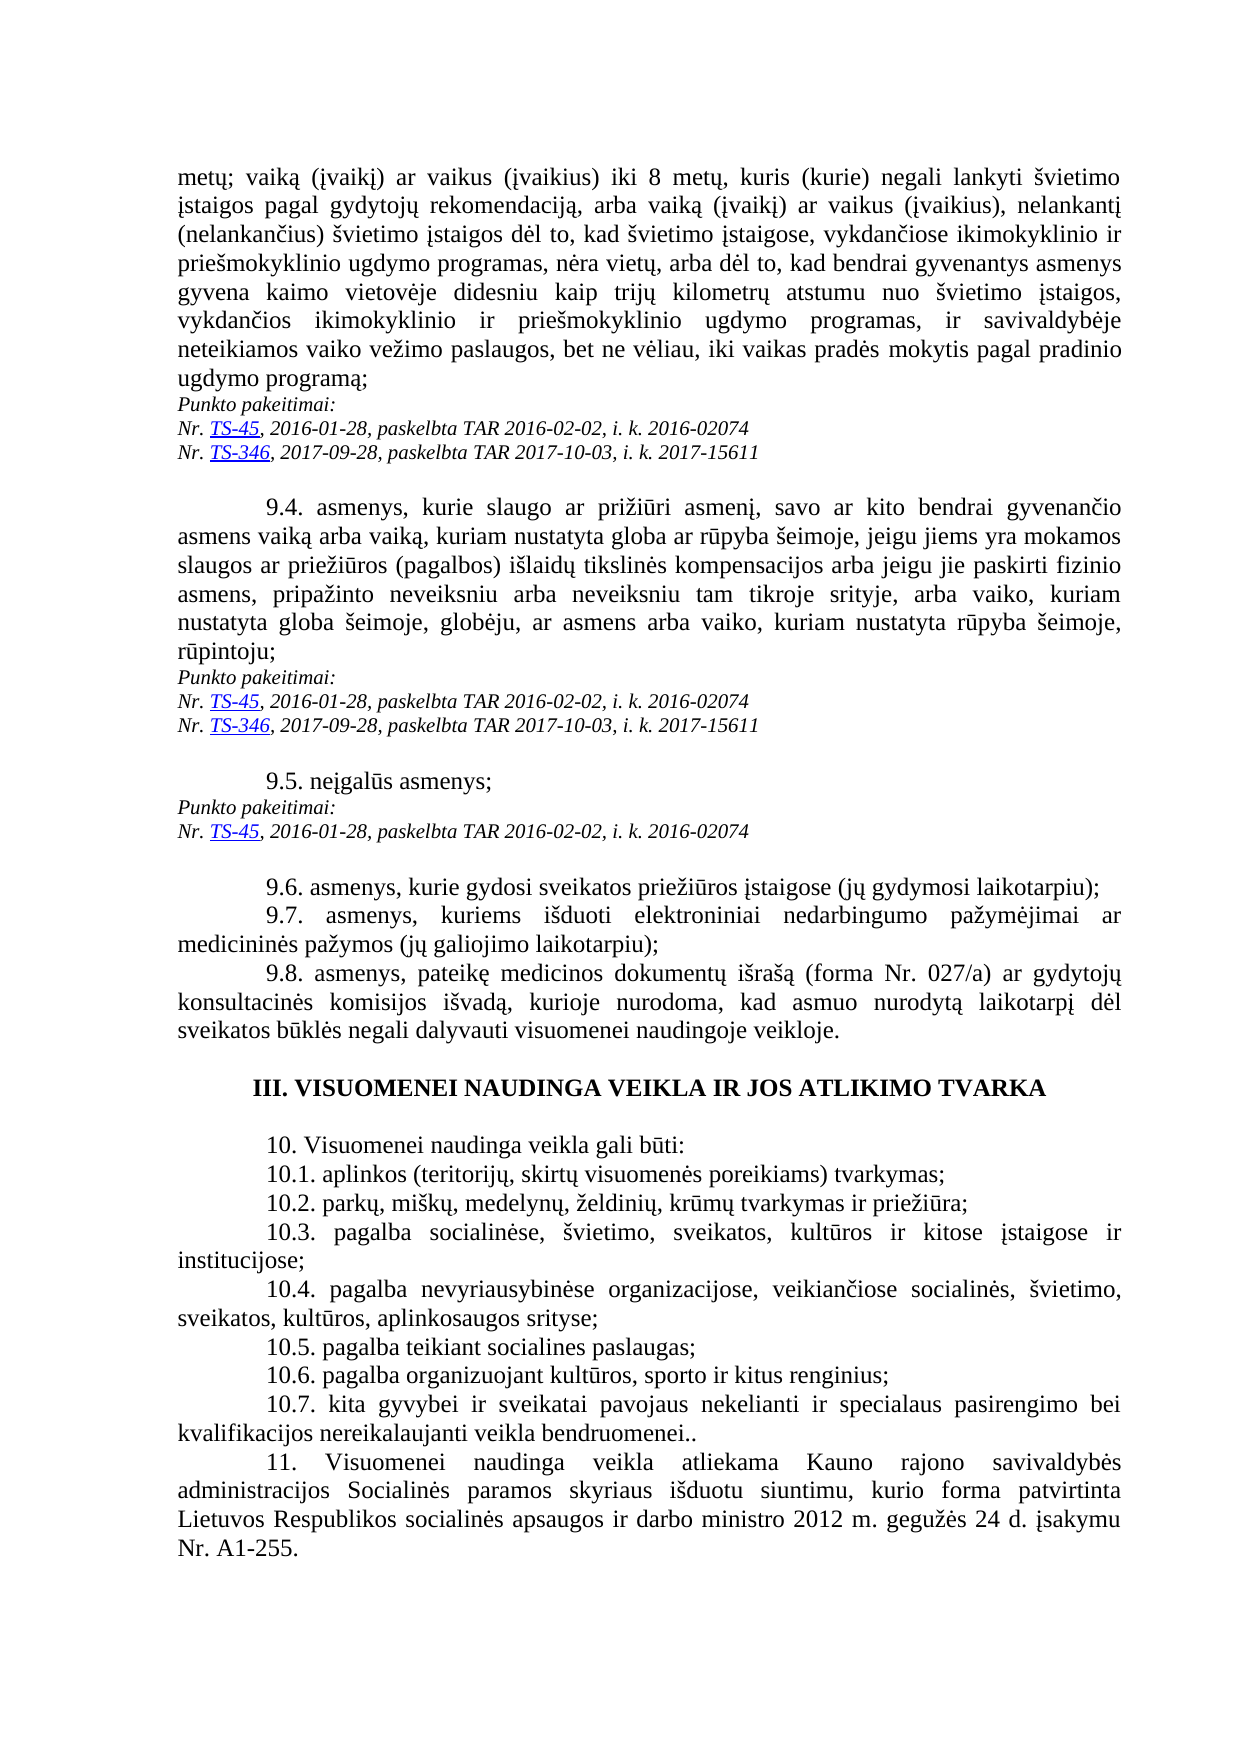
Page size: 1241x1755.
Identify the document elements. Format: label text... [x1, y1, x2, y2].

text III. VISUOMENEI NAUDINGA VEIKLA IR JOS ATLIKIMO TVARKA [177, 1073, 1122, 1102]
text Nr. TS-45, 2016-01-28, paskelbta TAR 2016-02-02, i. k. 2016-02074 [177, 416, 1122, 440]
text 10.6. pagalba organizuojant kultūros, sporto ir kitus renginius; [177, 1360, 1122, 1389]
text 10.4. pagalba nevyriausybinėse organizacijose, veikiančiose socialinės, švietimo, sveikatos, kultūros, aplinkosaugos srityse; [177, 1274, 1122, 1332]
text 9.7. asmenys, kuriems išduoti elektroniniai nedarbingumo pažymėjimai ar medicininės pažymos (jų galiojimo laikotarpiu); [177, 900, 1122, 958]
text Punkto pakeitimai: [177, 392, 1122, 416]
text Nr. TS-45, 2016-01-28, paskelbta TAR 2016-02-02, i. k. 2016-02074 [177, 819, 1122, 843]
text Punkto pakeitimai: [177, 795, 1122, 819]
text 10.2. parkų, miškų, medelynų, želdinių, krūmų tvarkymas ir priežiūra; [177, 1188, 1122, 1217]
text Nr. TS-45, 2016-01-28, paskelbta TAR 2016-02-02, i. k. 2016-02074 [177, 689, 1122, 713]
text 10. Visuomenei naudinga veikla gali būti: [177, 1130, 1122, 1159]
text 10.1. aplinkos (teritorijų, skirtų visuomenės poreikiams) tvarkymas; [177, 1159, 1122, 1188]
text 9.5. neįgalūs asmenys; [177, 766, 1122, 795]
text 9.4. asmenys, kurie slaugo ar prižiūri asmenį, savo ar kito bendrai gyvenančio asmens vaiką arba vaiką, kuriam nustatyta globa ar rūpyba šeimoje, jeigu jiems yra mokamos slaugos ar priežiūros (pagalbos) išlaidų tikslinės kompensacijos arba jeigu jie paskirti fizinio asmens, pripažinto neveiksniu arba neveiksniu tam tikroje srityje, arba vaiko, kuriam nustatyta globa šeimoje, globėju, ar asmens arba vaiko, kuriam nustatyta rūpyba šeimoje, rūpintoju; [177, 492, 1122, 665]
text Punkto pakeitimai: [177, 665, 1122, 689]
text 10.7. kita gyvybei ir sveikatai pavojaus nekelianti ir specialaus pasirengimo bei kvalifikacijos nereikalaujanti veikla bendruomenei.. [177, 1389, 1122, 1447]
text 10.5. pagalba teikiant socialines paslaugas; [177, 1332, 1122, 1360]
text 10.3. pagalba socialinėse, švietimo, sveikatos, kultūros ir kitose įstaigose ir institucijose; [177, 1217, 1122, 1274]
text Nr. TS-346, 2017-09-28, paskelbta TAR 2017-10-03, i. k. 2017-15611 [177, 713, 1122, 737]
text metų; vaiką (įvaikį) ar vaikus (įvaikius) iki 8 metų, kuris (kurie) negali lankyti švietimo įstaigos pagal gydytojų rekomendaciją, arba vaiką (įvaikį) ar vaikus (įvaikius), nelankantį (nelankančius) švietimo įstaigos dėl to, kad švietimo įstaigose, vykdančiose ikimokyklinio ir priešmokyklinio ugdymo programas, nėra vietų, arba dėl to, kad bendrai gyvenantys asmenys gyvena kaimo vietovėje didesniu kaip trijų kilometrų atstumu nuo švietimo įstaigos, vykdančios ikimokyklinio ir priešmokyklinio ugdymo programas, ir savivaldybėje neteikiamos vaiko vežimo paslaugos, bet ne vėliau, iki vaikas pradės mokytis pagal pradinio ugdymo programą; [177, 162, 1122, 392]
text 11. Visuomenei naudinga veikla atliekama Kauno rajono savivaldybės administracijos Socialinės paramos skyriaus išduotu siuntimu, kurio forma patvirtinta Lietuvos Respublikos socialinės apsaugos ir darbo ministro 2012 m. gegužės 24 d. įsakymu Nr. A1-255. [177, 1447, 1122, 1562]
text 9.8. asmenys, pateikę medicinos dokumentų išrašą (forma Nr. 027/a) ar gydytojų konsultacinės komisijos išvadą, kurioje nurodoma, kad asmuo nurodytą laikotarpį dėl sveikatos būklės negali dalyvauti visuomenei naudingoje veikloje. [177, 958, 1122, 1044]
text Nr. TS-346, 2017-09-28, paskelbta TAR 2017-10-03, i. k. 2017-15611 [177, 440, 1122, 464]
text 9.6. asmenys, kurie gydosi sveikatos priežiūros įstaigose (jų gydymosi laikotarpiu); [177, 872, 1122, 900]
